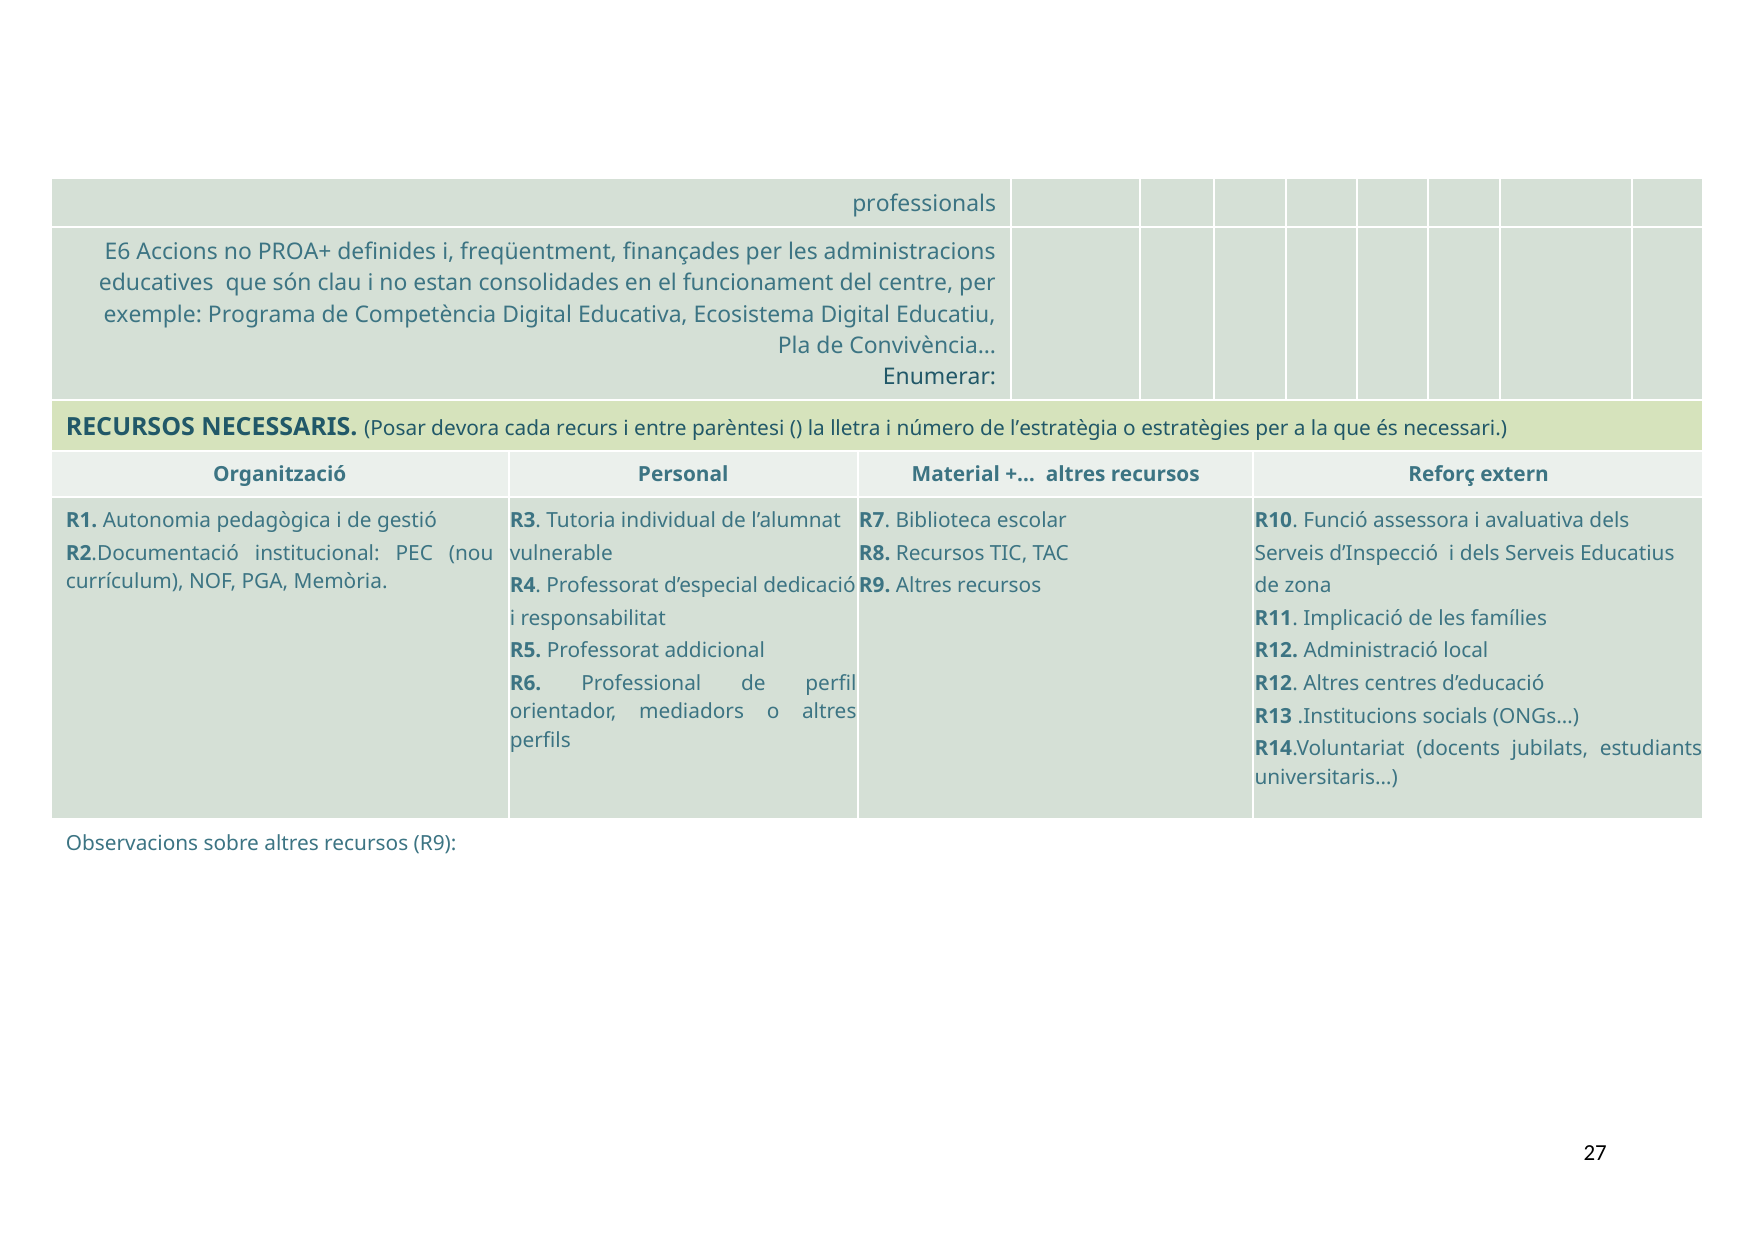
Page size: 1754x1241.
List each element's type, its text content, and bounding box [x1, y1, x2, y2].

table_cell [1012, 179, 1139, 226]
table_cell [1287, 228, 1356, 399]
table_cell [1215, 228, 1285, 399]
table_cell [1215, 179, 1285, 226]
table_cell [1287, 179, 1356, 226]
table_cell R1. Autonomia pedagògica i de gestió R2.Documentació institucional: PEC (nou currículum), NOF, PGA, Memòria. [52, 498, 508, 818]
table_cell R3. Tutoria individual de l’alumnat vulnerable R4. Professorat d’especial dedicació i responsabilitat R5. Professorat addicional R6. Professional de perfil orientador, mediadors o altres perfils [510, 498, 857, 818]
table_cell [1358, 179, 1427, 226]
table_cell [1501, 228, 1631, 399]
table_cell professionals [52, 179, 1010, 226]
table_cell RECURSOS NECESSARIS. (Posar devora cada recurs i entre parèntesi () la lletra i número de l’estratègia o estratègies per a la que és necessari.) [52, 401, 1702, 450]
table_cell Organització [52, 452, 508, 496]
table_cell Personal [510, 452, 857, 496]
table_cell [1141, 228, 1213, 399]
table_cell [1429, 179, 1499, 226]
table_cell [1501, 179, 1631, 226]
table_cell [1012, 228, 1139, 399]
table_cell R7. Biblioteca escolar R8. Recursos TIC, TAC R9. Altres recursos [859, 498, 1252, 818]
table_cell [1141, 179, 1213, 226]
table_cell Reforç extern [1254, 452, 1702, 496]
table_cell [1429, 228, 1499, 399]
table_cell [1358, 228, 1427, 399]
table_cell Observacions sobre altres recursos (R9): [52, 821, 1702, 871]
table_cell [1633, 228, 1702, 399]
table_cell Material +… altres recursos [859, 452, 1252, 496]
table_cell [1633, 179, 1702, 226]
table_cell R10. Funció assessora i avaluativa dels Serveis d’Inspecció i dels Serveis Educatius de zona R11. Implicació de les famílies R12. Administració local R12. Altres centres d’educació R13 .Institucions socials (ONGs…) R14.Voluntariat (docents jubilats, estudiants universitaris…) [1254, 498, 1702, 818]
table_cell E6 Accions no PROA+ definides i, freqüentment, finançades per les administracions educatives que són clau i no estan consolidades en el funcionament del centre, per exemple: Programa de Competència Digital Educativa, Ecosistema Digital Educatiu, Pla de Convivència… Enumerar: [52, 228, 1010, 399]
